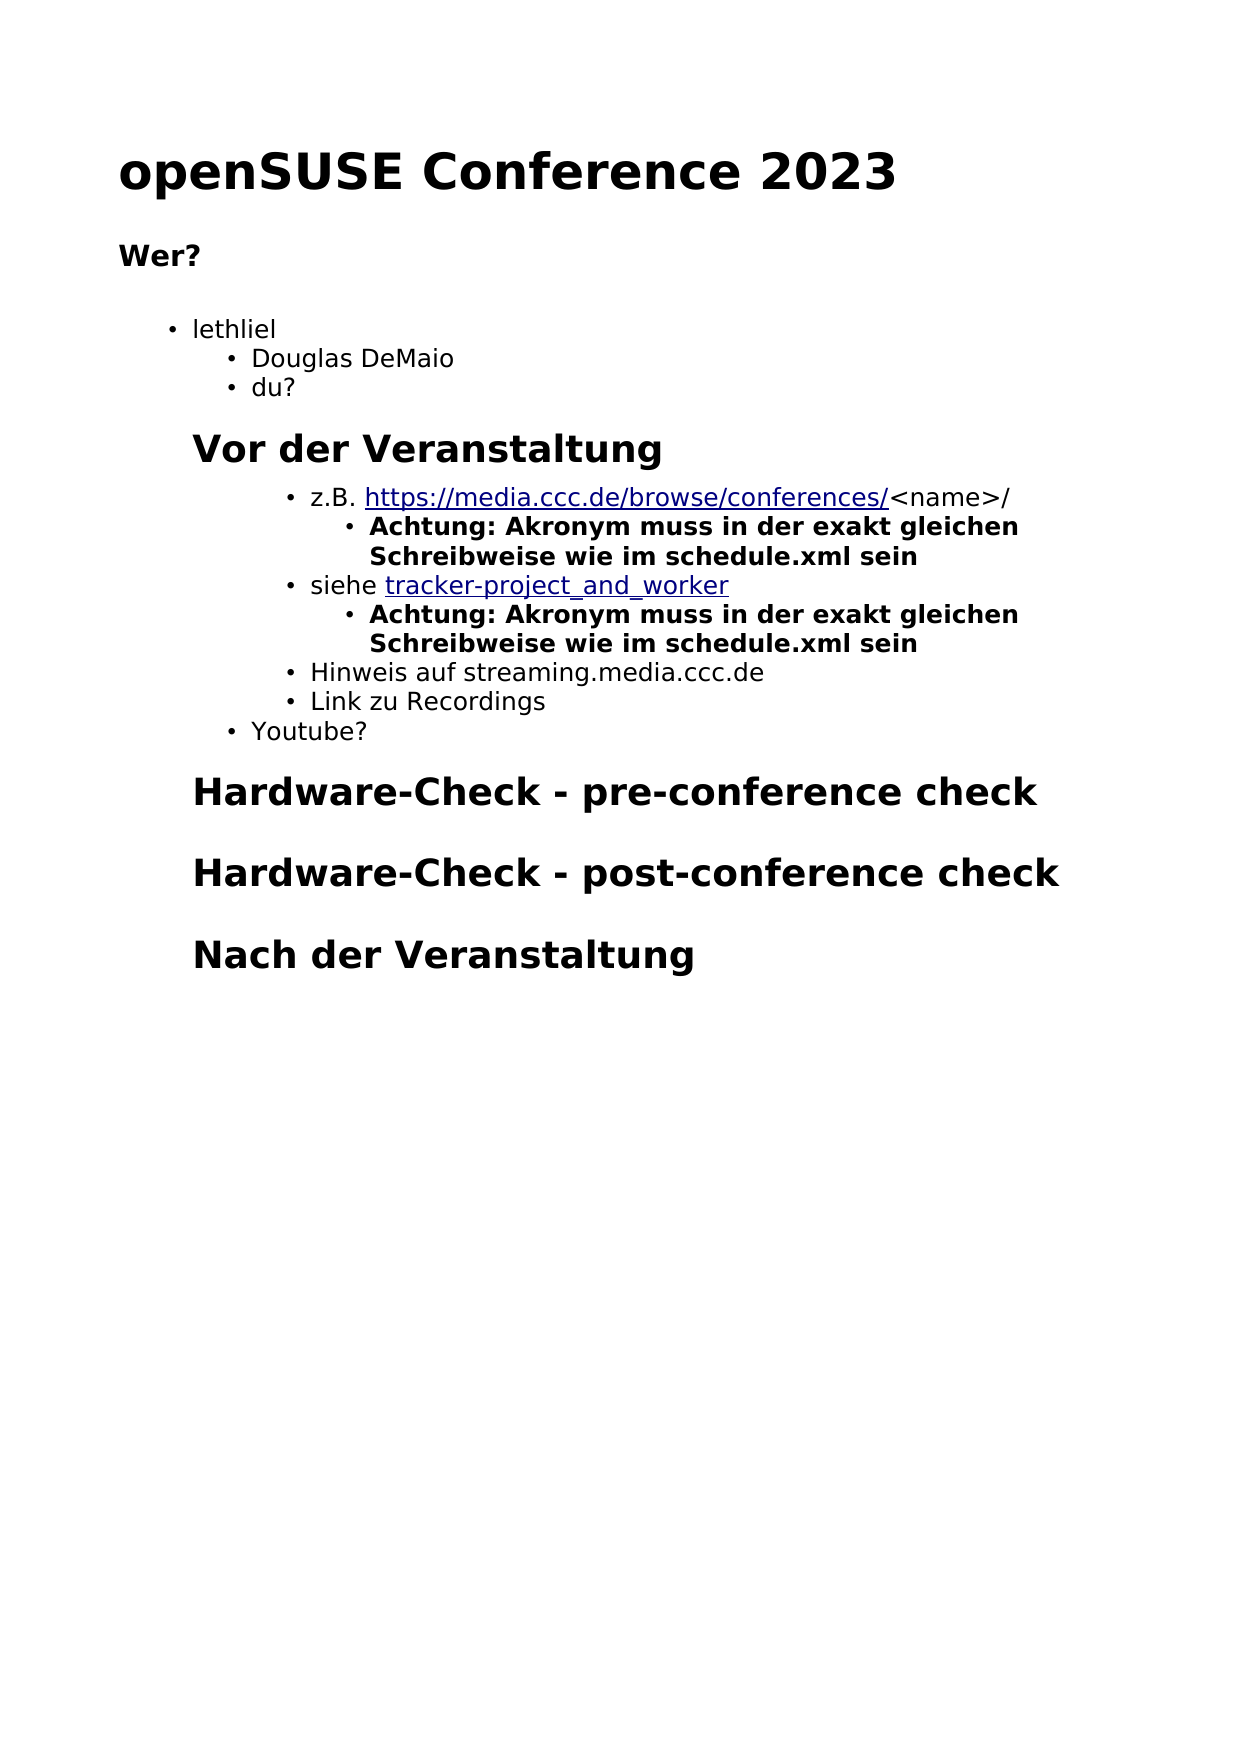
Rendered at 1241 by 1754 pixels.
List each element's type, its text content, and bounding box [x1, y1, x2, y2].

list Achtung: Akronym muss in der exakt gleichen Schreibweise wie im schedule.xml sein [354, 513, 1122, 571]
list lethliel [177, 315, 1122, 344]
list siehe tracker-project_and_worker [295, 571, 1122, 600]
list Link zu Recordings [295, 688, 1122, 717]
subtitle Hardware-Check - post-conference check [177, 852, 1122, 896]
list z.B. https://media.ccc.de/browse/conferences/<name>/ [295, 483, 1122, 513]
list Achtung: Akronym muss in der exakt gleichen Schreibweise wie im schedule.xml sein [354, 600, 1122, 658]
list Hinweis auf streaming.media.ccc.de [295, 658, 1122, 688]
subtitle Wer? [118, 239, 1122, 273]
subtitle Hardware-Check - pre-conference check [177, 771, 1122, 814]
list Youtube? [236, 717, 1122, 746]
subtitle Nach der Veranstaltung [177, 933, 1122, 977]
subtitle openSUSE Conference 2023 [118, 143, 1122, 201]
subtitle Vor der Veranstaltung [177, 427, 1122, 471]
list du? [236, 373, 1122, 402]
list Douglas DeMaio [236, 344, 1122, 373]
